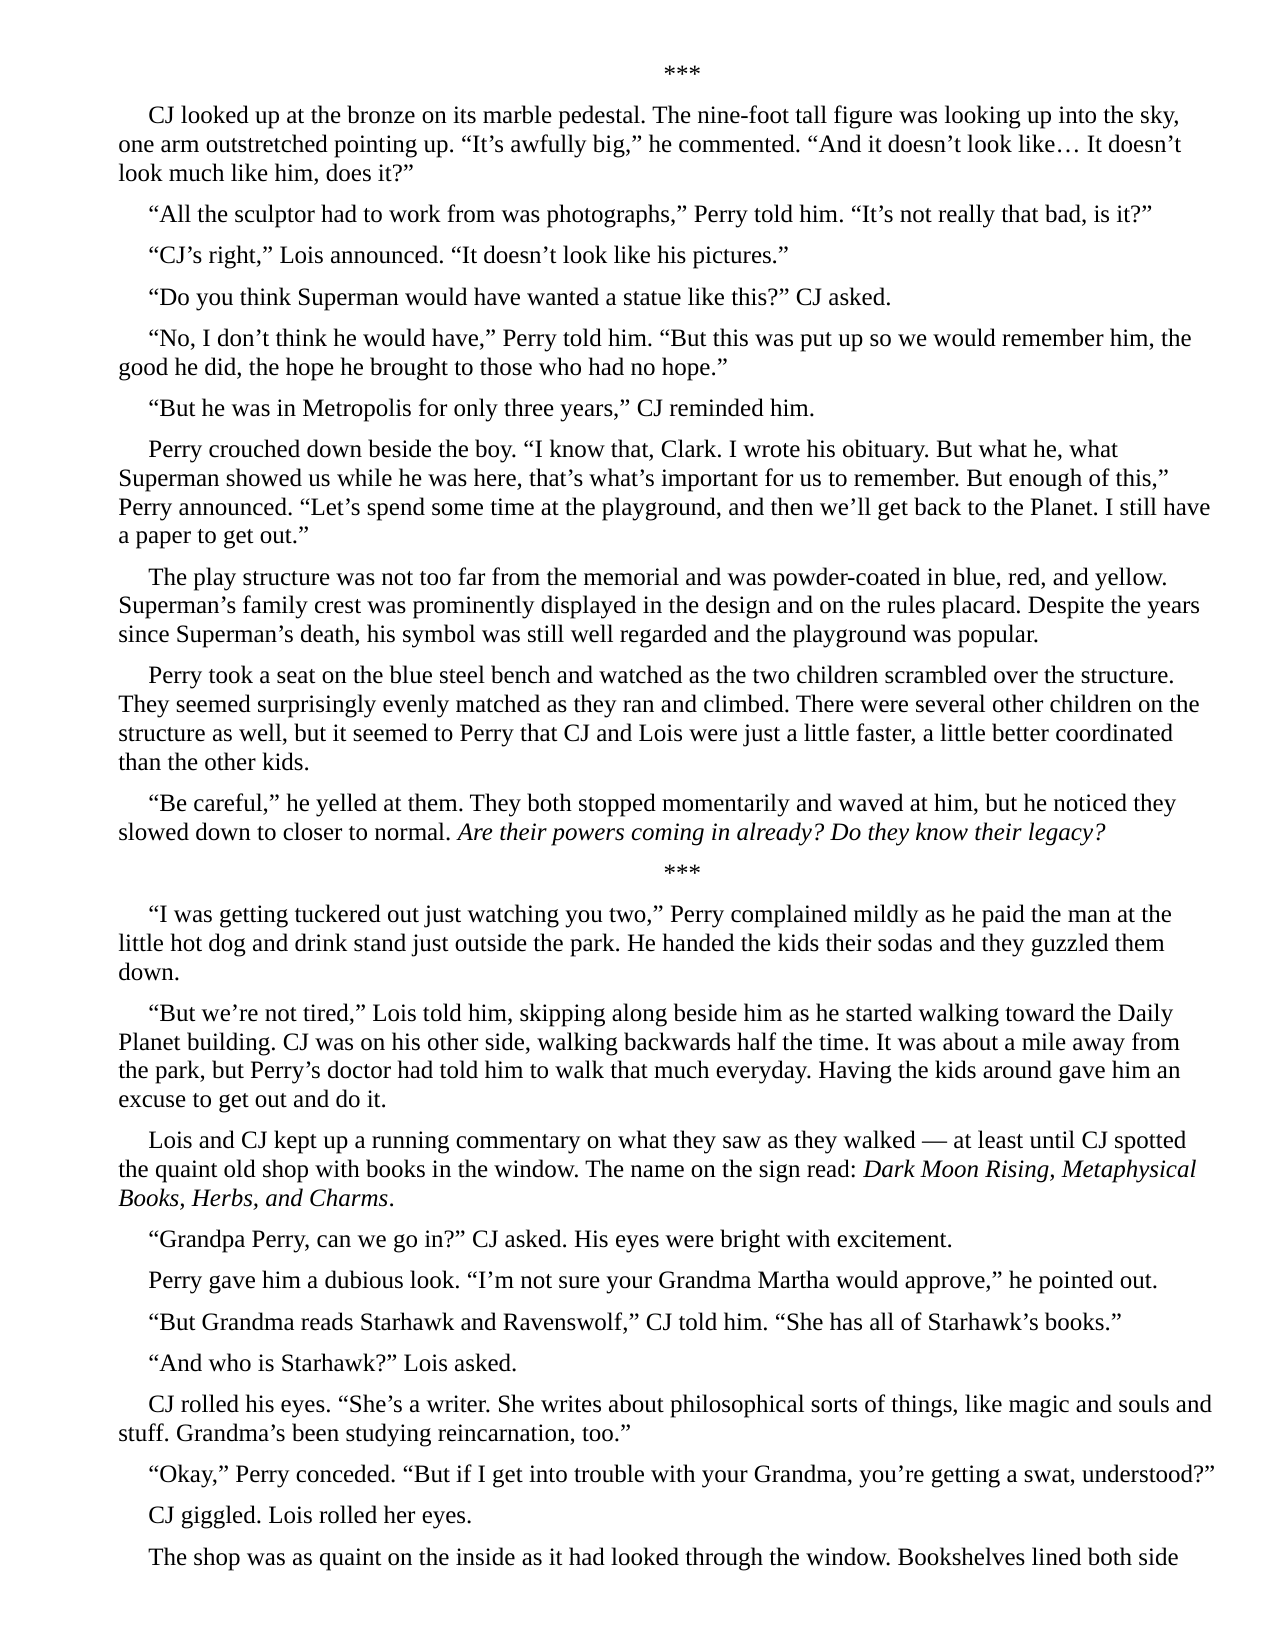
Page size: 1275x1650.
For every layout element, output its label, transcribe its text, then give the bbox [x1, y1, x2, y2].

text Perry gave him a dubious look. “I’m not sure your Grandma Martha would approve,” he pointed out. [118, 1265, 1216, 1294]
text “Do you think Superman would have wanted a statue like this?” CJ asked. [118, 282, 1216, 310]
text “CJ’s right,” Lois announced. “It doesn’t look like his pictures.” [118, 240, 1216, 269]
text Lois and CJ kept up a running commentary on what they saw as they walked — at least until CJ spotted the quaint old shop with books in the window. The name on the sign read: Dark Moon Rising, Metaphysical Books, Herbs, and Charms. [118, 1125, 1216, 1212]
text Perry took a seat on the blue steel bench and watched as the two children scrambled over the structure. They seemed surprisingly evenly matched as they ran and climbed. There were several other children on the structure as well, but it seemed to Perry that CJ and Lois were just a little faster, a little better coordinated than the other kids. [118, 660, 1216, 775]
text “But he was in Metropolis for only three years,” CJ reminded him. [118, 393, 1216, 422]
text “But Grandma reads Starhawk and Ravenswolf,” CJ told him. “She has all of Starhawk’s books.” [118, 1307, 1216, 1335]
text “All the sculptor had to work from was photographs,” Perry told him. “It’s not really that bad, is it?” [118, 199, 1216, 228]
text “And who is Starhawk?” Lois asked. [118, 1348, 1216, 1377]
text “Okay,” Perry conceded. “But if I get into trouble with your Grandma, you’re getting a swat, understood?” [118, 1459, 1216, 1488]
text “I was getting tuckered out just watching you two,” Perry complained mildly as he paid the man at the little hot dog and drink stand just outside the park. He handed the kids their sodas and they guzzled them down. [118, 899, 1216, 985]
text *** [118, 858, 1216, 887]
text “Grandpa Perry, can we go in?” CJ asked. His eyes were bright with excitement. [118, 1224, 1216, 1253]
text CJ looked up at the bronze on its marble pedestal. The nine-foot tall figure was looking up into the sky, one arm outstretched pointing up. “It’s awfully big,” he commented. “And it doesn’t look like… It doesn’t look much like him, does it?” [118, 100, 1216, 187]
text The play structure was not too far from the memorial and was powder-coated in blue, red, and yellow. Superman’s family crest was prominently displayed in the design and on the rules placard. Despite the years since Superman’s death, his symbol was still well regarded and the playground was popular. [118, 562, 1216, 648]
text “No, I don’t think he would have,” Perry told him. “But this was put up so we would remember him, the good he did, the hope he brought to those who had no hope.” [118, 323, 1216, 380]
text The shop was as quaint on the inside as it had looked through the window. Bookshelves lined both side [118, 1542, 1216, 1570]
text “But we’re not tired,” Lois told him, skipping along beside him as he started walking toward the Daily Planet building. CJ was on his other side, walking backwards half the time. It was about a mile away from the park, but Perry’s doctor had told him to walk that much everyday. Having the kids around gave him an excuse to get out and do it. [118, 998, 1216, 1113]
text CJ rolled his eyes. “She’s a writer. She writes about philosophical sorts of things, like magic and souls and stuff. Grandma’s been studying reincarnation, too.” [118, 1389, 1216, 1447]
text CJ giggled. Lois rolled her eyes. [118, 1500, 1216, 1529]
text Perry crouched down beside the boy. “I know that, Clark. I wrote his obituary. But what he, what Superman showed us while he was here, that’s what’s important for us to remember. But enough of this,” Perry announced. “Let’s spend some time at the playground, and then we’ll get back to the Planet. I still have a paper to get out.” [118, 434, 1216, 549]
text *** [118, 59, 1216, 88]
text “Be careful,” he yelled at them. They both stopped momentarily and waved at him, but he noticed they slowed down to closer to normal. Are their powers coming in already? Do they know their legacy? [118, 788, 1216, 845]
